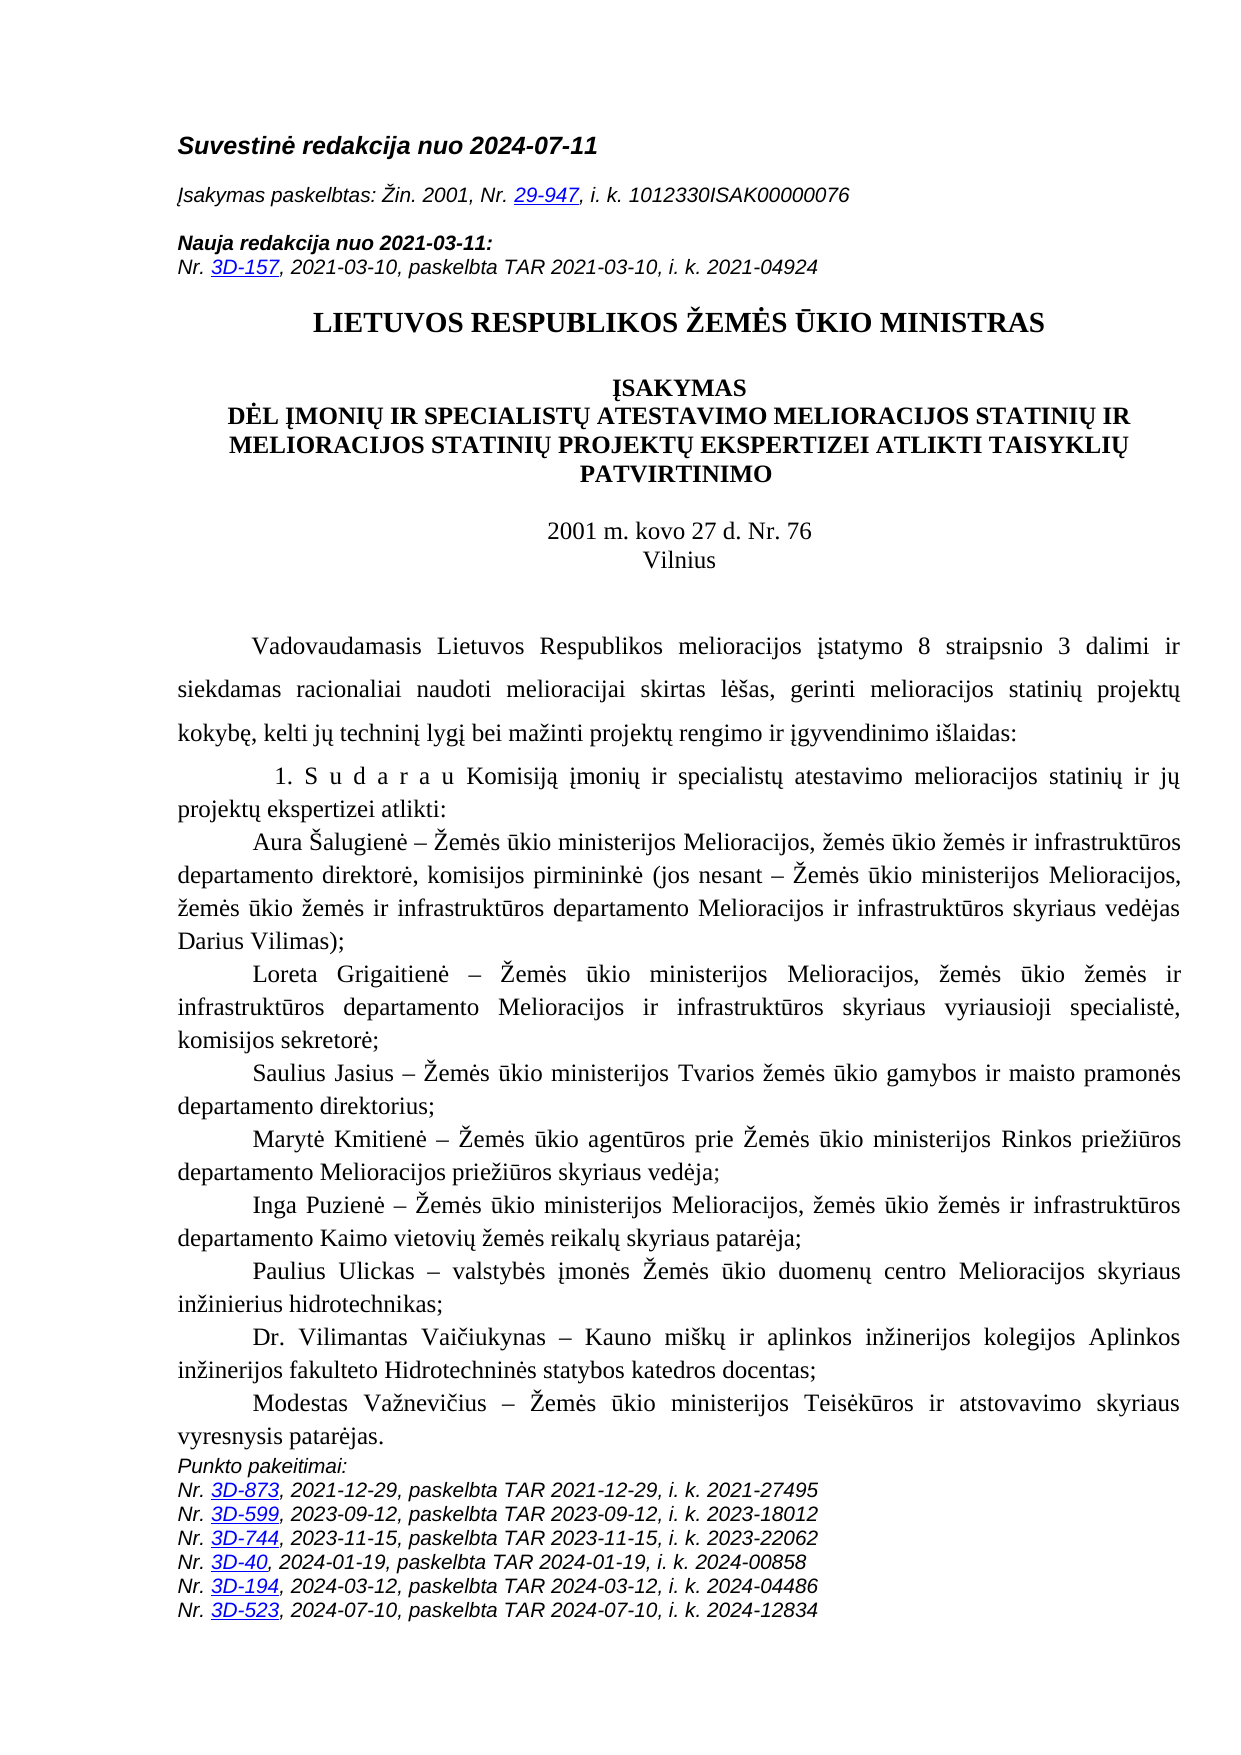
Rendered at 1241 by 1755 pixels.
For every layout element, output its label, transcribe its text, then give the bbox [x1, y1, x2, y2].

text DĖL ĮMONIŲ IR SPECIALISTŲ ATESTAVIMO MELIORACIJOS STATINIŲ IR MELIORACIJOS STATINIŲ PROJEKTŲ EKSPERTIZEI ATLIKTI TAISYKLIŲ PATVIRTINIMO [177, 401, 1181, 488]
text 1. S u d a r a u Komisiją įmonių ir specialistų atestavimo melioracijos statinių ir jų projektų ekspertizei atlikti: [177, 761, 1181, 822]
text Įsakymas paskelbtas: Žin. 2001, Nr. 29-947, i. k. 1012330ISAK00000076 [177, 183, 1181, 207]
text 2001 m. kovo 27 d. Nr. 76 [177, 516, 1181, 545]
text Inga Puzienė – Žemės ūkio ministerijos Melioracijos, žemės ūkio žemės ir infrastruktūros departamento Kaimo vietovių žemės reikalų skyriaus patarėja; [177, 1190, 1181, 1252]
text Nr. 3D-157, 2021-03-10, paskelbta TAR 2021-03-10, i. k. 2021-04924 [177, 255, 1181, 279]
text Nr. 3D-523, 2024-07-10, paskelbta TAR 2024-07-10, i. k. 2024-12834 [177, 1598, 1181, 1622]
text LIETUVOS RESPUBLIKOS ŽEMĖS ŪKIO MINISTRAS [177, 306, 1181, 339]
text Aura Šalugienė – Žemės ūkio ministerijos Melioracijos, žemės ūkio žemės ir infrastruktūros departamento direktorė, komisijos pirmininkė (jos nesant – Žemės ūkio ministerijos Melioracijos, žemės ūkio žemės ir infrastruktūros departamento Melioracijos ir infrastruktūros skyriaus vedėjas Darius Vilimas); [177, 827, 1181, 954]
text Nauja redakcija nuo 2021-03-11: [177, 231, 1181, 255]
text Modestas Važnevičius – Žemės ūkio ministerijos Teisėkūros ir atstovavimo skyriaus vyresnysis patarėjas. [177, 1388, 1181, 1450]
text Marytė Kmitienė – Žemės ūkio agentūros prie Žemės ūkio ministerijos Rinkos priežiūros departamento Melioracijos priežiūros skyriaus vedėja; [177, 1124, 1181, 1186]
text Punkto pakeitimai: [177, 1454, 1181, 1478]
text Dr. Vilimantas Vaičiukynas – Kauno miškų ir aplinkos inžinerijos kolegijos Aplinkos inžinerijos fakulteto Hidrotechninės statybos katedros docentas; [177, 1322, 1181, 1384]
text Loreta Grigaitienė – Žemės ūkio ministerijos Melioracijos, žemės ūkio žemės ir infrastruktūros departamento Melioracijos ir infrastruktūros skyriaus vyriausioji specialistė, komisijos sekretorė; [177, 959, 1181, 1054]
text Nr. 3D-599, 2023-09-12, paskelbta TAR 2023-09-12, i. k. 2023-18012 [177, 1502, 1181, 1526]
text Nr. 3D-40, 2024-01-19, paskelbta TAR 2024-01-19, i. k. 2024-00858 [177, 1550, 1181, 1574]
text Vilnius [177, 545, 1181, 574]
text Vadovaudamasis Lietuvos Respublikos melioracijos įstatymo 8 straipsnio 3 dalimi ir siekdamas racionaliai naudoti melioracijai skirtas lėšas, gerinti melioracijos statinių projektų kokybę, kelti jų techninį lygį bei mažinti projektų rengimo ir įgyvendinimo išlaidas: [177, 631, 1181, 746]
text Nr. 3D-194, 2024-03-12, paskelbta TAR 2024-03-12, i. k. 2024-04486 [177, 1574, 1181, 1598]
text Saulius Jasius – Žemės ūkio ministerijos Tvarios žemės ūkio gamybos ir maisto pramonės departamento direktorius; [177, 1058, 1181, 1120]
text ĮSAKYMAS [177, 373, 1181, 401]
text Nr. 3D-744, 2023-11-15, paskelbta TAR 2023-11-15, i. k. 2023-22062 [177, 1526, 1181, 1550]
text Suvestinė redakcija nuo 2024-07-11 [177, 131, 1181, 159]
text Nr. 3D-873, 2021-12-29, paskelbta TAR 2021-12-29, i. k. 2021-27495 [177, 1478, 1181, 1502]
text Paulius Ulickas – valstybės įmonės Žemės ūkio duomenų centro Melioracijos skyriaus inžinierius hidrotechnikas; [177, 1256, 1181, 1318]
